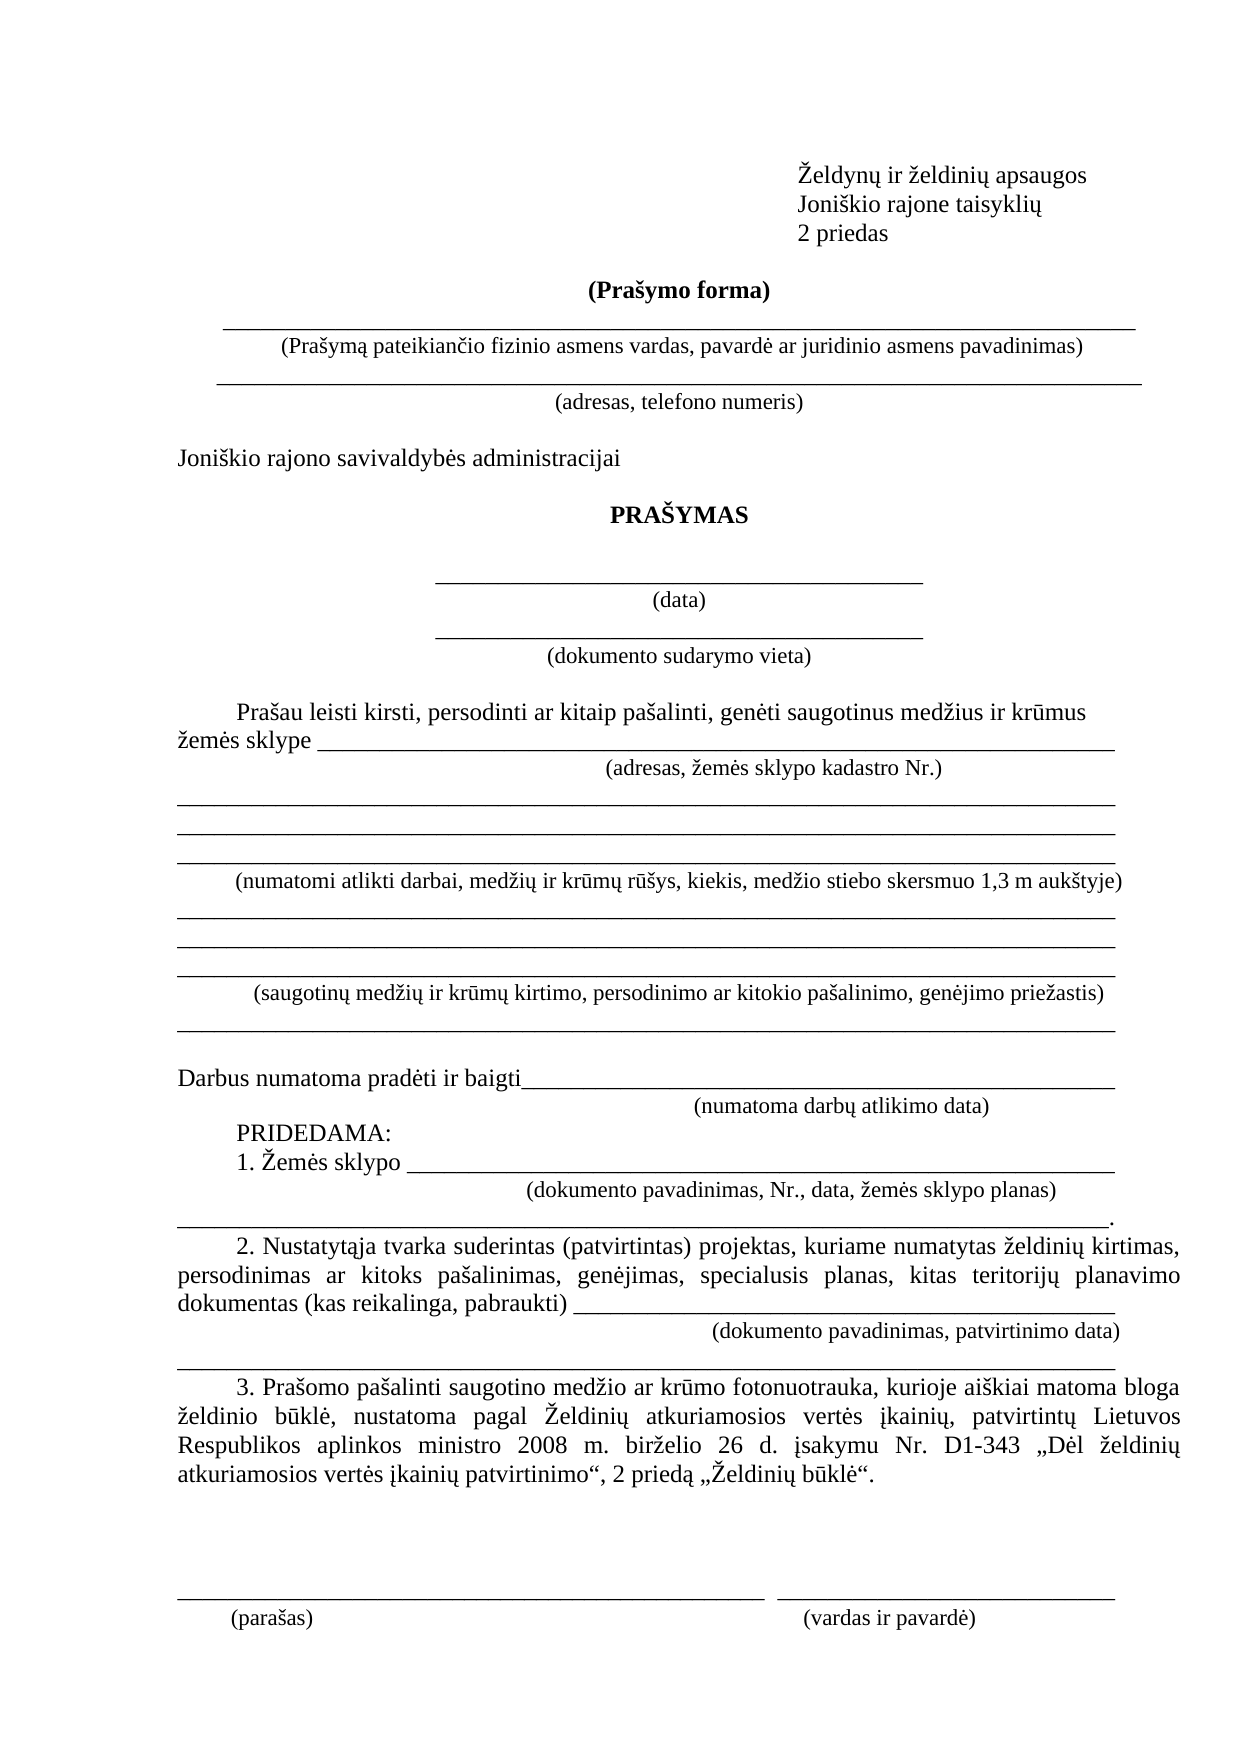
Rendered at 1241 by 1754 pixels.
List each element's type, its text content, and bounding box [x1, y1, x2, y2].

text _______________________________________ [177, 558, 1181, 587]
text PRAŠYMAS [177, 500, 1181, 529]
text __________________________________________________________________________ [177, 359, 1181, 388]
text 2. Nustatytąja tvarka suderintas (patvirtintas) projektas, kuriame numatytas želdinių kirtimas, persodinimas ar kitoks pašalinimas, genėjimas, specialusis planas, kitas teritorijų planavimo dokumentas (kas reikalinga, pabraukti) [177, 1231, 1181, 1317]
text (data) [177, 587, 1181, 613]
text (Prašymą pateikiančio fizinio asmens vardas, pavardė ar juridinio asmens pavadinimas) [177, 333, 1181, 359]
text (parašas) (vardas ir pavardė) [177, 1602, 1181, 1631]
text PRIDEDAMA: [177, 1118, 1181, 1147]
text (dokumento pavadinimas, patvirtinimo data) [515, 1317, 1181, 1344]
text Želdynų ir želdinių apsaugos [797, 160, 1181, 189]
text Joniškio rajono savivaldybės administracijai [177, 443, 1181, 472]
text 1. Žemės sklypo [177, 1147, 1181, 1176]
text _________________________________________________________________________ [177, 304, 1181, 333]
text (numatoma darbų atlikimo data) [502, 1092, 1181, 1118]
text . [177, 1202, 1181, 1231]
text (saugotinų medžių ir krūmų kirtimo, persodinimo ar kitokio pašalinimo, genėjimo priežastis) [177, 979, 1181, 1006]
text (adresas, žemės sklypo kadastro Nr.) [177, 754, 1181, 781]
text Joniškio rajone taisyklių [797, 189, 1181, 218]
text (dokumento sudarymo vieta) [177, 642, 1181, 668]
text (dokumento pavadinimas, Nr., data, žemės sklypo planas) [402, 1176, 1181, 1202]
text 2 priedas [797, 218, 1181, 246]
text _______________________________________ [177, 613, 1181, 642]
text (Prašymo forma) [177, 275, 1181, 304]
text (numatomi atlikti darbai, medžių ir krūmų rūšys, kiekis, medžio stiebo skersmuo 1,3 m aukštyje) [177, 867, 1181, 893]
text 3. Prašomo pašalinti saugotino medžio ar krūmo fotonuotrauka, kurioje aiškiai matoma bloga želdinio būklė, nustatoma pagal Želdinių atkuriamosios vertės įkainių, patvirtintų Lietuvos Respublikos aplinkos ministro 2008 m. birželio 26 d. įsakymu Nr. D1-343 „Dėl želdinių atkuriamosios vertės įkainių patvirtinimo“, 2 priedą „Želdinių būklė“. [177, 1372, 1181, 1487]
text (adresas, telefono numeris) [177, 388, 1181, 414]
text Darbus numatoma pradėti ir baigti [177, 1063, 1181, 1092]
text ______________________ ___________________________ [177, 1574, 1181, 1602]
text žemės sklype [177, 726, 1181, 754]
text Prašau leisti kirsti, persodinti ar kitaip pašalinti, genėti saugotinus medžius ir krūmus [177, 697, 1181, 726]
